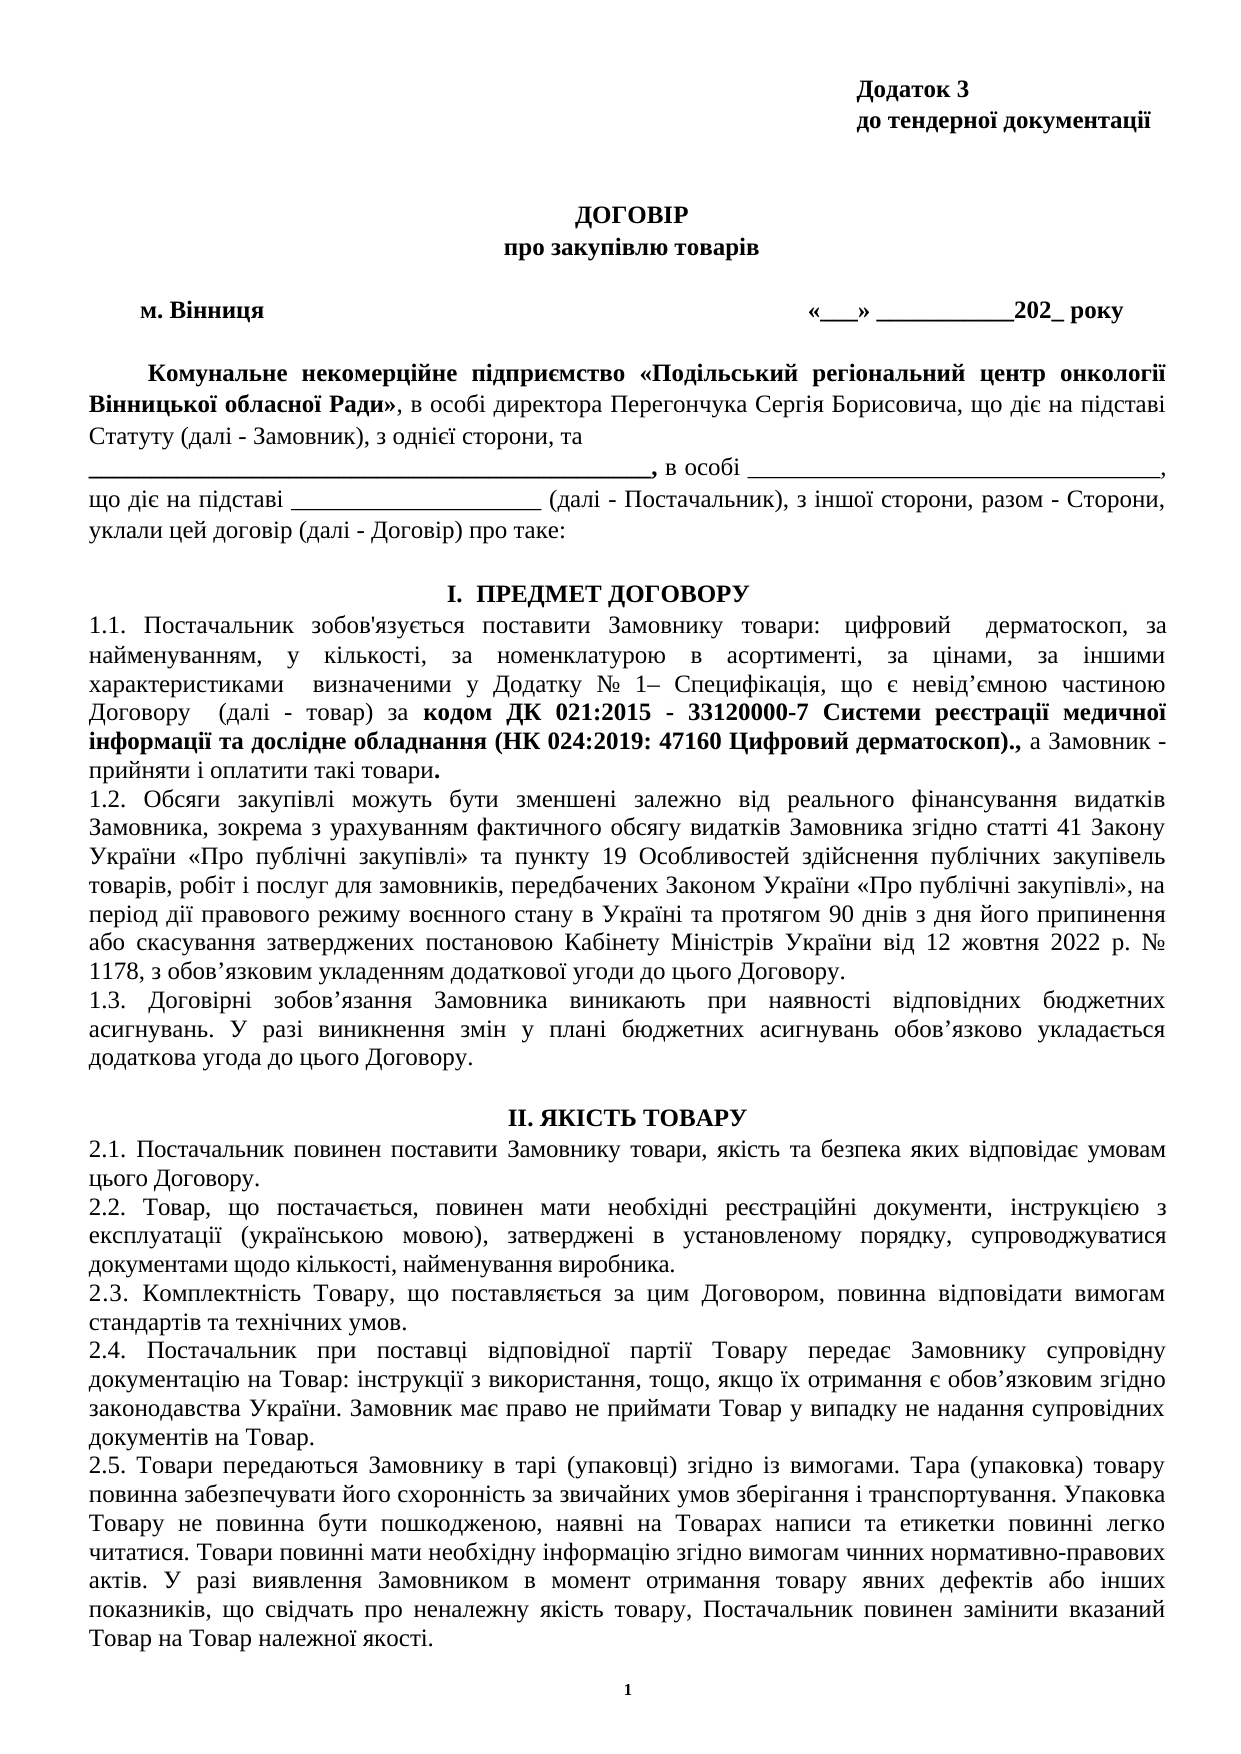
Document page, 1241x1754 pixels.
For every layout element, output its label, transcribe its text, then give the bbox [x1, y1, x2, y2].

text про закупівлю товарів [96, 232, 1167, 260]
text 2.3. Комплектність Товару, що поставляється за цим Договором, повинна відповідати вимогам стандартів та технічних умов. [89, 1278, 1167, 1336]
text 2.1. Постачальник повинен поставити Замовнику товари, якість та безпека яких відповідає умовам цього Договору. [89, 1134, 1167, 1192]
text _____________________________________________, в особі _________________________________, що діє на підставі ____________________ (далі - Постачальник), з іншої сторони, разом - Сторони, уклали цей договір (далі - Договір) про таке: [89, 452, 1167, 544]
text Додаток 3 [856, 74, 1167, 102]
text Комунальне некомерційне підприємство «Подільський регіональний центр онкології Вінницької обласної Ради», в особі директора Перегончука Сергія Борисовича, що діє на підставі Статуту (далі - Замовник), з однієї сторони, та [89, 358, 1167, 450]
text 2.4. Постачальник при поставці відповідної партії Товару передає Замовнику супровідну документацію на Товар: інструкції з використання, тощо, якщо їх отримання є обов’язковим згідно законодавства України. Замовник має право не приймати Товар у випадку не надання супровідних документів на Товар. [89, 1336, 1167, 1451]
text 1.1. Постачальник зобов'язується поставити Замовнику товари: цифровий дерматоскоп, за найменуванням, у кількості, за номенклатурою в асортименті, за цінами, за іншими характеристиками визначеними у Додатку № 1– Специфікація, що є невід’ємною частиною Договору (далі - товар) за кодом ДК 021:2015 - 33120000-7 Системи реєстрації медичної інформації та дослідне обладнання (НК 024:2019: 47160 Цифровий дерматоскоп)., а Замовник - прийняти і оплатити такі товари. [89, 610, 1167, 784]
text 2.5. Товари передаються Замовнику в тарі (упаковці) згідно із вимогами. Тара (упаковка) товару повинна забезпечувати його схоронність за звичайних умов зберігання і транспортування. Упаковка Товару не повинна бути пошкодженою, наявні на Товарах написи та етикетки повинні легко читатися. Товари повинні мати необхідну інформацію згідно вимогам чинних нормативно-правових актів. У разі виявлення Замовником в момент отримання товару явних дефектів або інших показників, що свідчать про неналежну якість товару, Постачальник повинен замінити вказаний Товар на Товар належної якості. [89, 1451, 1167, 1652]
text 1.2. Обсяги закупівлі можуть бути зменшені залежно від реального фінансування видатків Замовника, зокрема з урахуванням фактичного обсягу видатків Замовника згідно статті 41 Закону України «Про публічні закупівлі» та пункту 19 Особливостей здійснення публічних закупівель товарів, робіт і послуг для замовників, передбачених Законом України «Про публічні закупівлі», на період дії правового режиму воєнного стану в Україні та протягом 90 днів з дня його припинення або скасування затверджених постановою Кабінету Міністрів України від 12 жовтня 2022 р. № 1178, з обов’язковим укладенням додаткової угоди до цього Договору. [89, 784, 1167, 985]
text II. ЯКІСТЬ ТОВАРУ [89, 1103, 1167, 1131]
text м. Вінниця «___» ___________202_ року [96, 295, 1167, 323]
text до тендерної документації [856, 105, 1167, 134]
text ДОГОВІР [96, 200, 1167, 229]
text 2.2. Товар, що постачається, повинен мати необхідні реєстраційні документи, інструкцією з експлуатації (українською мовою), затверджені в установленому порядку, супроводжуватися документами щодо кількості, найменування виробника. [89, 1192, 1167, 1278]
text 1.3. Договірні зобов’язання Замовника виникають при наявності відповідних бюджетних асигнувань. У разі виникнення змін у плані бюджетних асигнувань обов’язково укладається додаткова угода до цього Договору. [89, 985, 1167, 1071]
list ПРЕДМЕТ ДОГОВОРУ [89, 579, 1108, 607]
